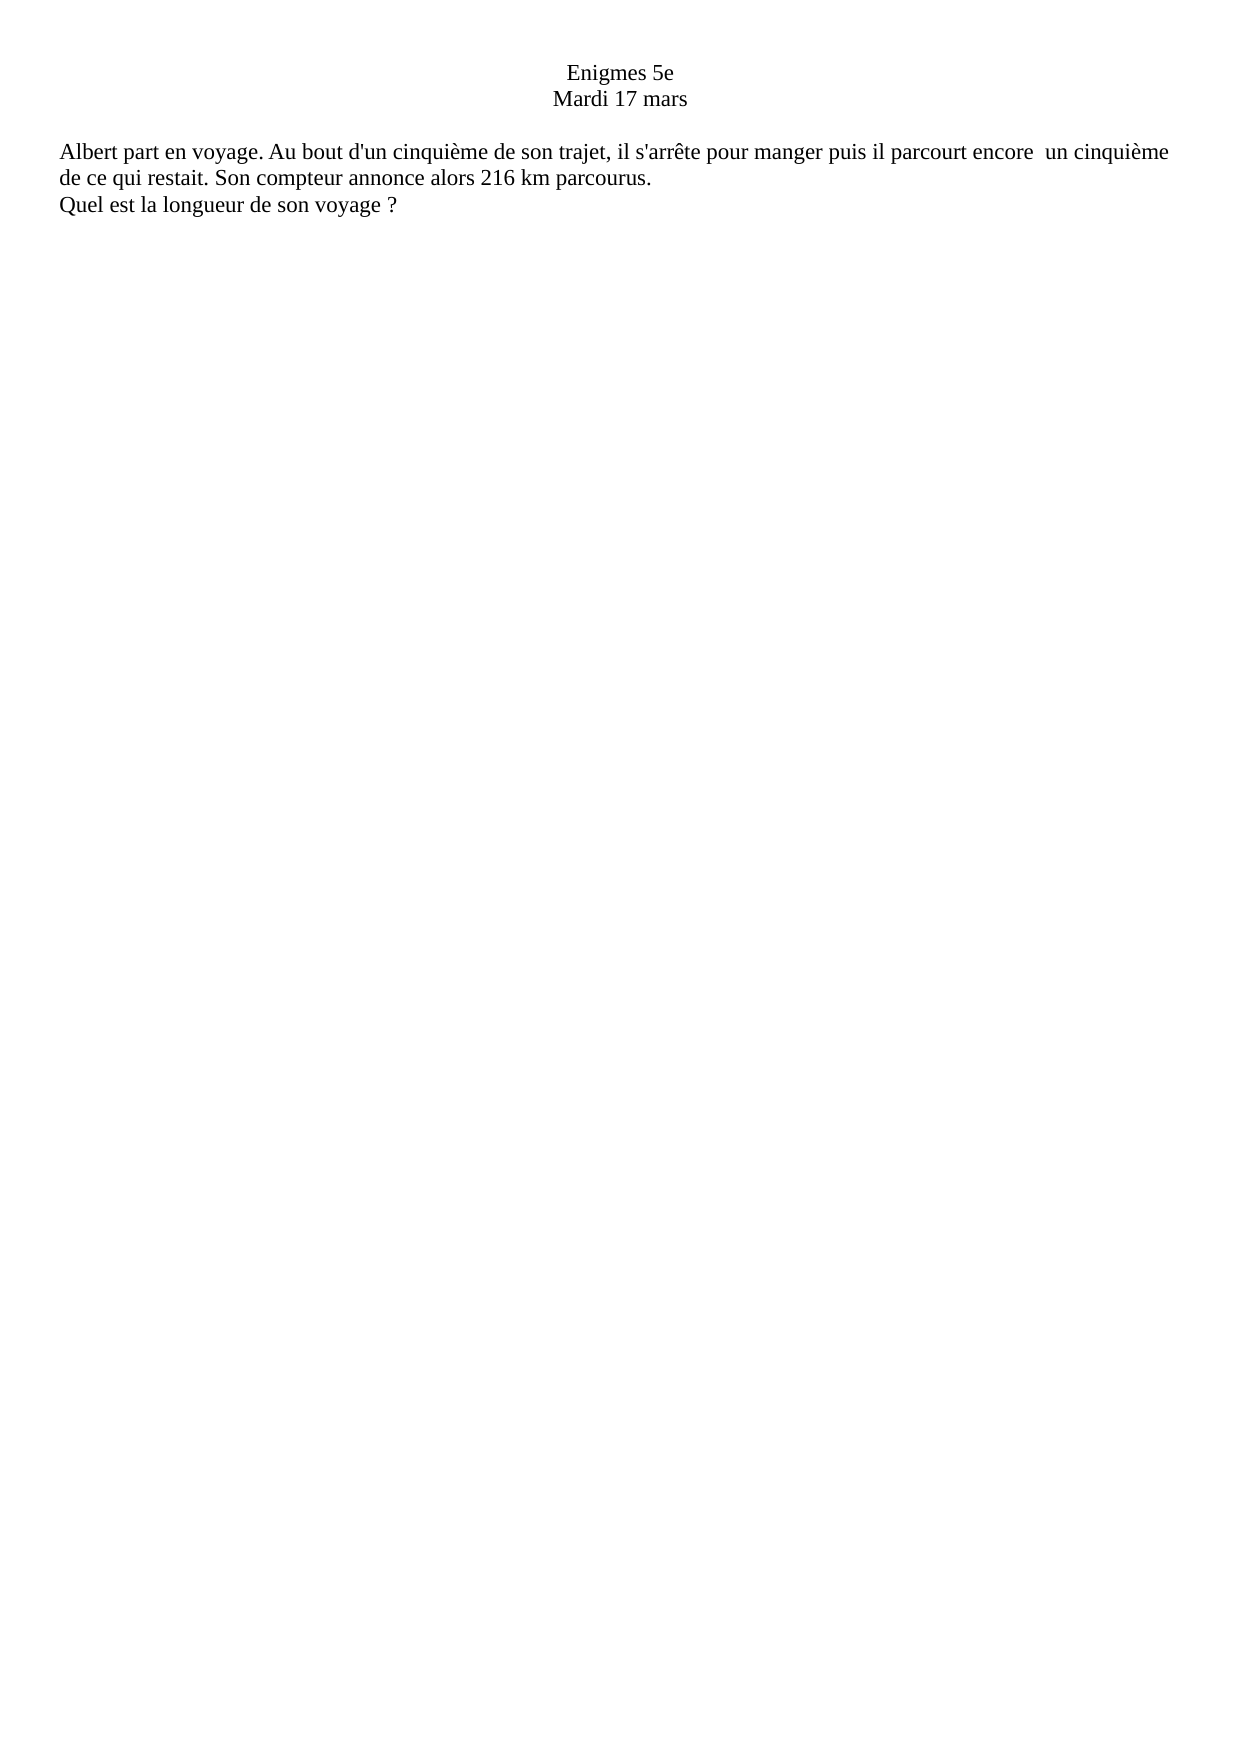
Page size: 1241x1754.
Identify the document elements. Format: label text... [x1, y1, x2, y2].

text Albert part en voyage. Au bout d'un cinquième de son trajet, il s'arrête pour manger puis il parcourt encore un cinquième de ce qui restait. Son compteur annonce alors 216 km parcourus. [59, 138, 1181, 191]
text Enigmes 5e [59, 59, 1181, 85]
text Mardi 17 mars [59, 85, 1181, 112]
text Quel est la longueur de son voyage ? [59, 191, 1181, 217]
